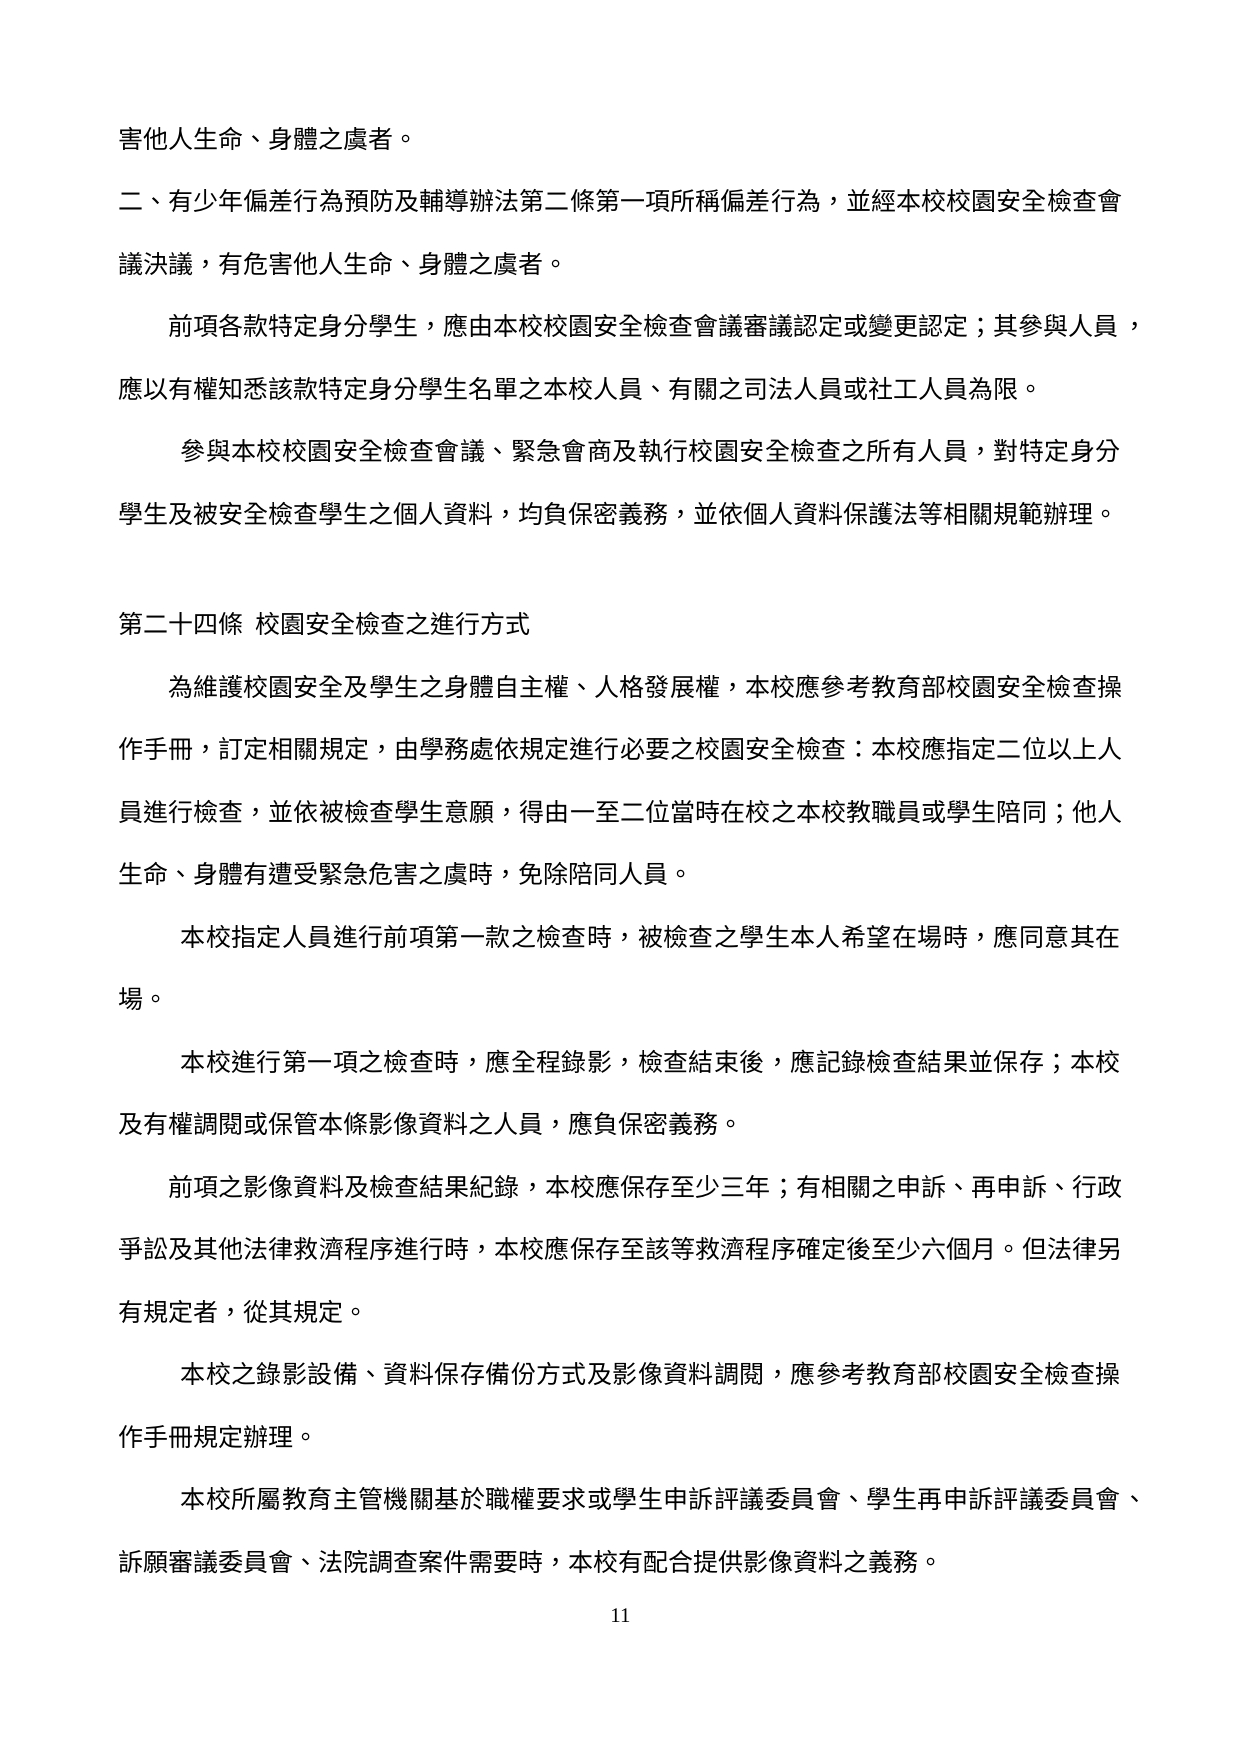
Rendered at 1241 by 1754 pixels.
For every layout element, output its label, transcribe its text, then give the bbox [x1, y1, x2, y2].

text 第二十四條 校園安全檢查之進行方式 [118, 581, 1122, 643]
text 為維護校園安全及學生之身體自主權、人格發展權，本校應參考教育部校園安全檢查操作手冊，訂定相關規定，由學務處依規定進行必要之校園安全檢查：本校應指定二位以上人員進行檢查，並依被檢查學生意願，得由一至二位當時在校之本校教職員或學生陪同；他人生命、身體有遭受緊急危害之虞時，免除陪同人員。 [118, 643, 1122, 893]
text 本校之錄影設備、資料保存備份方式及影像資料調閱，應參考教育部校園安全檢查操作手冊規定辦理。 [118, 1331, 1122, 1456]
text 前項各款特定身分學生，應由本校校園安全檢查會議審議認定或變更認定；其參與人員，應以有權知悉該款特定身分學生名單之本校人員、有關之司法人員或社工人員為限。 [118, 283, 1122, 408]
text 參與本校校園安全檢查會議、緊急會商及執行校園安全檢查之所有人員，對特定身分學生及被安全檢查學生之個人資料，均負保密義務，並依個人資料保護法等相關規範辦理。 [118, 408, 1122, 533]
text 本校指定人員進行前項第一款之檢查時，被檢查之學生本人希望在場時，應同意其在場。 [118, 893, 1122, 1018]
text 本校進行第一項之檢查時，應全程錄影，檢查結束後，應記錄檢查結果並保存；本校及有權調閱或保管本條影像資料之人員，應負保密義務。 [118, 1018, 1122, 1143]
text 前項之影像資料及檢查結果紀錄，本校應保存至少三年；有相關之申訴、再申訴、行政爭訟及其他法律救濟程序進行時，本校應保存至該等救濟程序確定後至少六個月。但法律另有規定者，從其規定。 [118, 1143, 1122, 1331]
text 害他人生命、身體之虞者。 [118, 96, 1122, 158]
text 本校所屬教育主管機關基於職權要求或學生申訴評議委員會、學生再申訴評議委員會、訴願審議委員會、法院調查案件需要時，本校有配合提供影像資料之義務。 [118, 1456, 1122, 1581]
text 二、有少年偏差行為預防及輔導辦法第二條第一項所稱偏差行為，並經本校校園安全檢查會議決議，有危害他人生命、身體之虞者。 [118, 158, 1122, 283]
